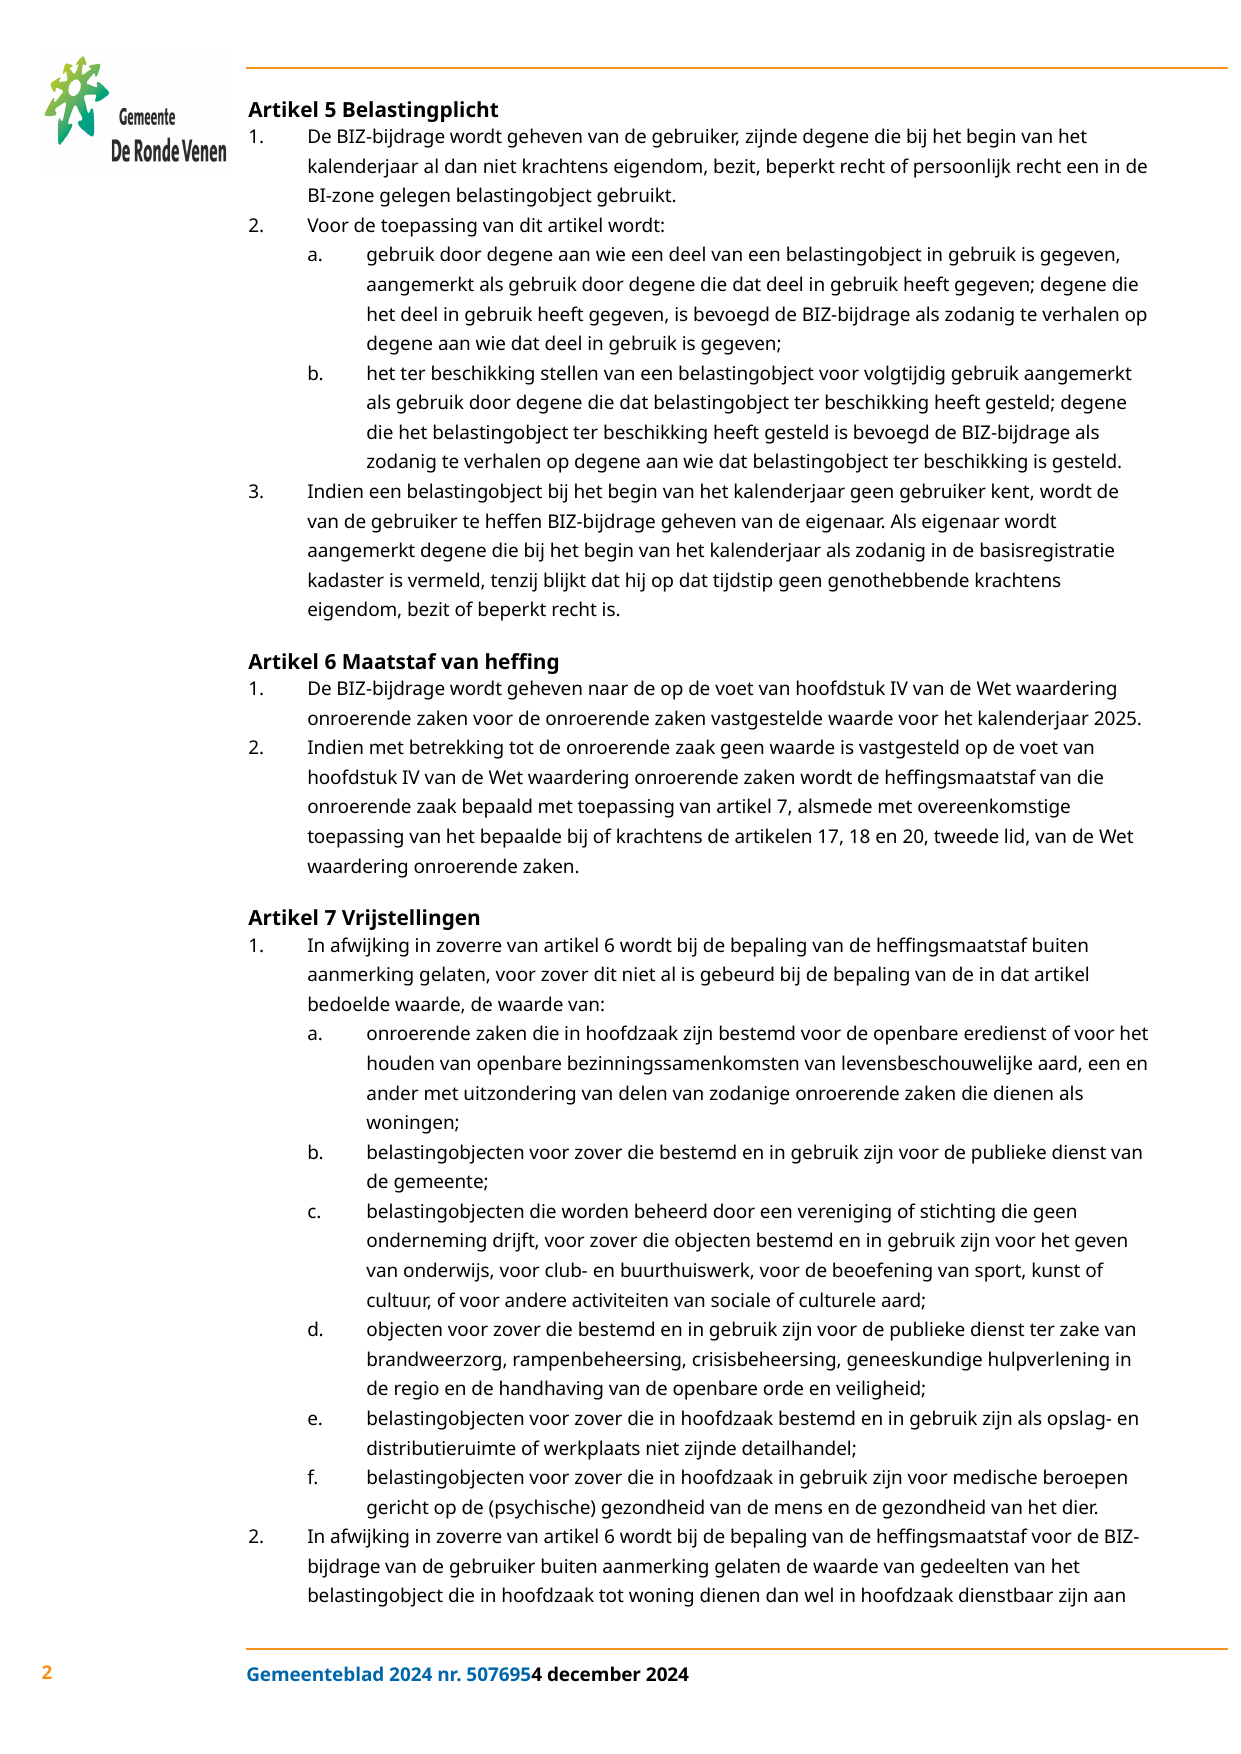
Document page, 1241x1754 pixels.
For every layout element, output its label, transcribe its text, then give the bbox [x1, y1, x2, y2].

text Artikel 7 Vrijstellingen [248, 903, 1152, 932]
list gebruik door degene aan wie een deel van een belastingobject in gebruik is gegeven, aangemerkt als gebruik door degene die dat deel in gebruik heeft gegeven; degene die het deel in gebruik heeft gegeven, is bevoegd de BIZ-bijdrage als zodanig te verhalen op degene aan wie dat deel in gebruik is gegeven; [307, 242, 1152, 356]
list objecten voor zover die bestemd en in gebruik zijn voor de publieke dienst ter zake van brandweerzorg, rampenbeheersing, crisisbeheersing, geneeskundige hulpverlening in de regio en de handhaving van de openbare orde en veiligheid; [307, 1316, 1152, 1401]
list In afwijking in zoverre van artikel 6 wordt bij de bepaling van de heffingsmaatstaf buiten aanmerking gelaten, voor zover dit niet al is gebeurd bij de bepaling van de in dat artikel bedoelde waarde, de waarde van: [248, 932, 1152, 1017]
list belastingobjecten voor zover die in hoofdzaak in gebruik zijn voor medische beroepen gericht op de (psychische) gezondheid van de mens en de gezondheid van het dier. [307, 1464, 1152, 1519]
list In afwijking in zoverre van artikel 6 wordt bij de bepaling van de heffingsmaatstaf voor de BIZ-bijdrage van de gebruiker buiten aanmerking gelaten de waarde van gedeelten van het belastingobject die in hoofdzaak tot woning dienen dan wel in hoofdzaak dienstbaar zijn aan [248, 1523, 1152, 1608]
list Indien met betrekking tot de onroerende zaak geen waarde is vastgesteld op de voet van hoofdstuk IV van de Wet waardering onroerende zaken wordt de heffingsmaatstaf van die onroerende zaak bepaald met toepassing van artikel 7, alsmede met overeenkomstige toepassing van het bepaalde bij of krachtens de artikelen 17, 18 en 20, tweede lid, van de Wet waardering onroerende zaken. [248, 734, 1152, 879]
picture [41, 47, 231, 172]
list De BIZ-bijdrage wordt geheven naar de op de voet van hoofdstuk IV van de Wet waardering onroerende zaken voor de onroerende zaken vastgestelde waarde voor het kalenderjaar 2025. [248, 675, 1152, 731]
list onroerende zaken die in hoofdzaak zijn bestemd voor de openbare eredienst of voor het houden van openbare bezinningssamenkomsten van levensbeschouwelijke aard, een en ander met uitzondering van delen van zodanige onroerende zaken die dienen als woningen; [307, 1021, 1152, 1135]
text Artikel 6 Maatstaf van heffing [248, 647, 1152, 675]
list belastingobjecten voor zover die bestemd en in gebruik zijn voor de publieke dienst van de gemeente; [307, 1139, 1152, 1194]
list Indien een belastingobject bij het begin van het kalenderjaar geen gebruiker kent, wordt de van de gebruiker te heffen BIZ-bijdrage geheven van de eigenaar. Als eigenaar wordt aangemerkt degene die bij het begin van het kalenderjaar als zodanig in de basisregistratie kadaster is vermeld, tenzij blijkt dat hij op dat tijdstip geen genothebbende krachtens eigendom, bezit of beperkt recht is. [248, 478, 1152, 622]
text Artikel 5 Belastingplicht [248, 95, 1152, 123]
list belastingobjecten voor zover die in hoofdzaak bestemd en in gebruik zijn als opslag- en distributieruimte of werkplaats niet zijnde detailhandel; [307, 1405, 1152, 1460]
list het ter beschikking stellen van een belastingobject voor volgtijdig gebruik aangemerkt als gebruik door degene die dat belastingobject ter beschikking heeft gesteld; degene die het belastingobject ter beschikking heeft gesteld is bevoegd de BIZ-bijdrage als zodanig te verhalen op degene aan wie dat belastingobject ter beschikking is gesteld. [307, 360, 1152, 474]
list De BIZ-bijdrage wordt geheven van de gebruiker, zijnde degene die bij het begin van het kalenderjaar al dan niet krachtens eigendom, bezit, beperkt recht of persoonlijk recht een in de BI-zone gelegen belastingobject gebruikt. [248, 123, 1152, 208]
list Voor de toepassing van dit artikel wordt: [248, 212, 1152, 238]
list belastingobjecten die worden beheerd door een vereniging of stichting die geen onderneming drijft, voor zover die objecten bestemd en in gebruik zijn voor het geven van onderwijs, voor club- en buurthuiswerk, voor de beoefening van sport, kunst of cultuur, of voor andere activiteiten van sociale of culturele aard; [307, 1198, 1152, 1312]
